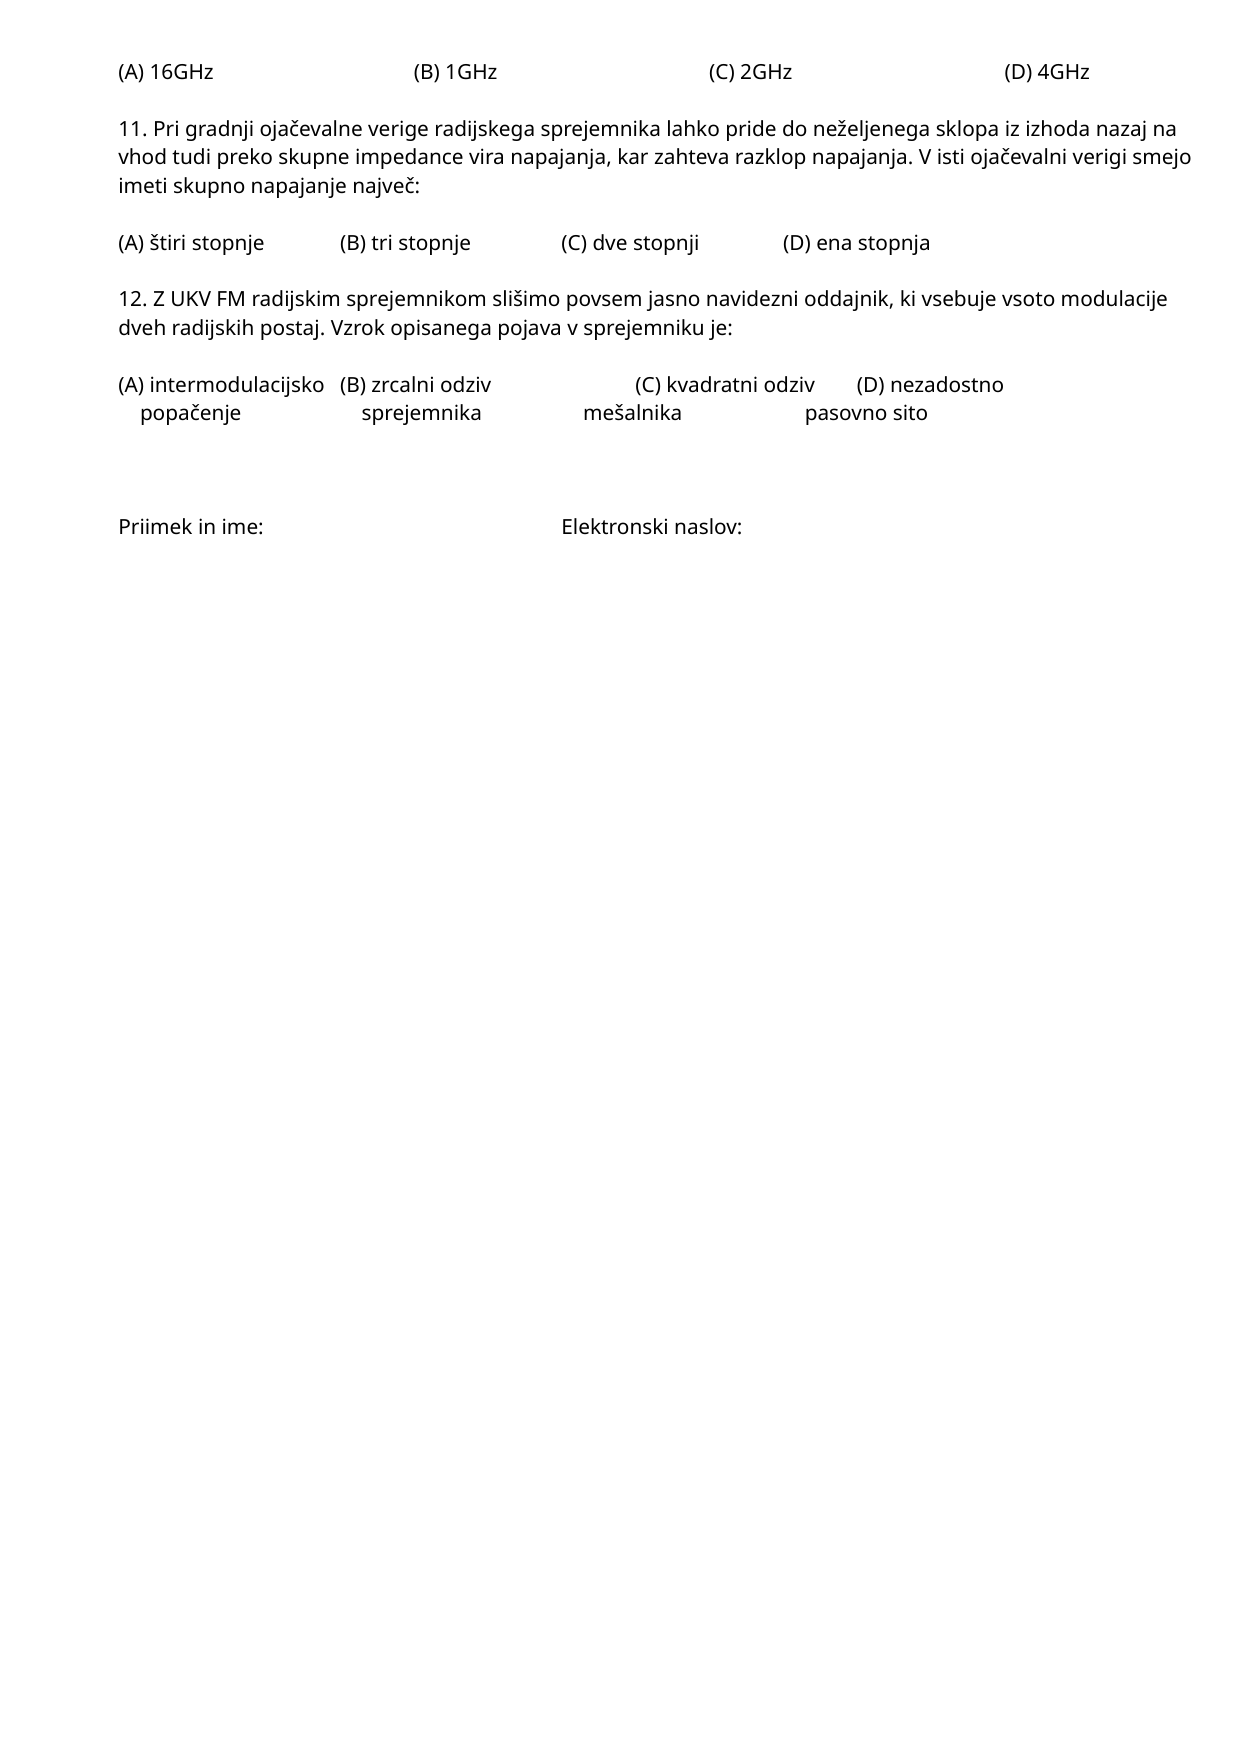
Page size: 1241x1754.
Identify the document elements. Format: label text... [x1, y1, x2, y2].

text 12. Z UKV FM radijskim sprejemnikom slišimo povsem jasno navidezni oddajnik, ki vsebuje vsoto modulacije dveh radijskih postaj. Vzrok opisanega pojava v sprejemniku je: [118, 284, 1212, 341]
text 11. Pri gradnji ojačevalne verige radijskega sprejemnika lahko pride do neželjenega sklopa iz izhoda nazaj na vhod tudi preko skupne impedance vira napajanja, kar zahteva razklop napajanja. V isti ojačevalni verigi smejo imeti skupno napajanje največ: [118, 114, 1212, 199]
text popačenje sprejemnika mešalnika pasovno sito [118, 398, 1212, 427]
text Priimek in ime: Elektronski naslov: [118, 512, 1212, 540]
text (A) štiri stopnje (B) tri stopnje (C) dve stopnji (D) ena stopnja [118, 228, 1212, 256]
text (A) 16GHz (B) 1GHz (C) 2GHz (D) 4GHz [118, 57, 1212, 85]
text (A) intermodulacijsko (B) zrcalni odziv (C) kvadratni odziv (D) nezadostno [118, 370, 1212, 398]
